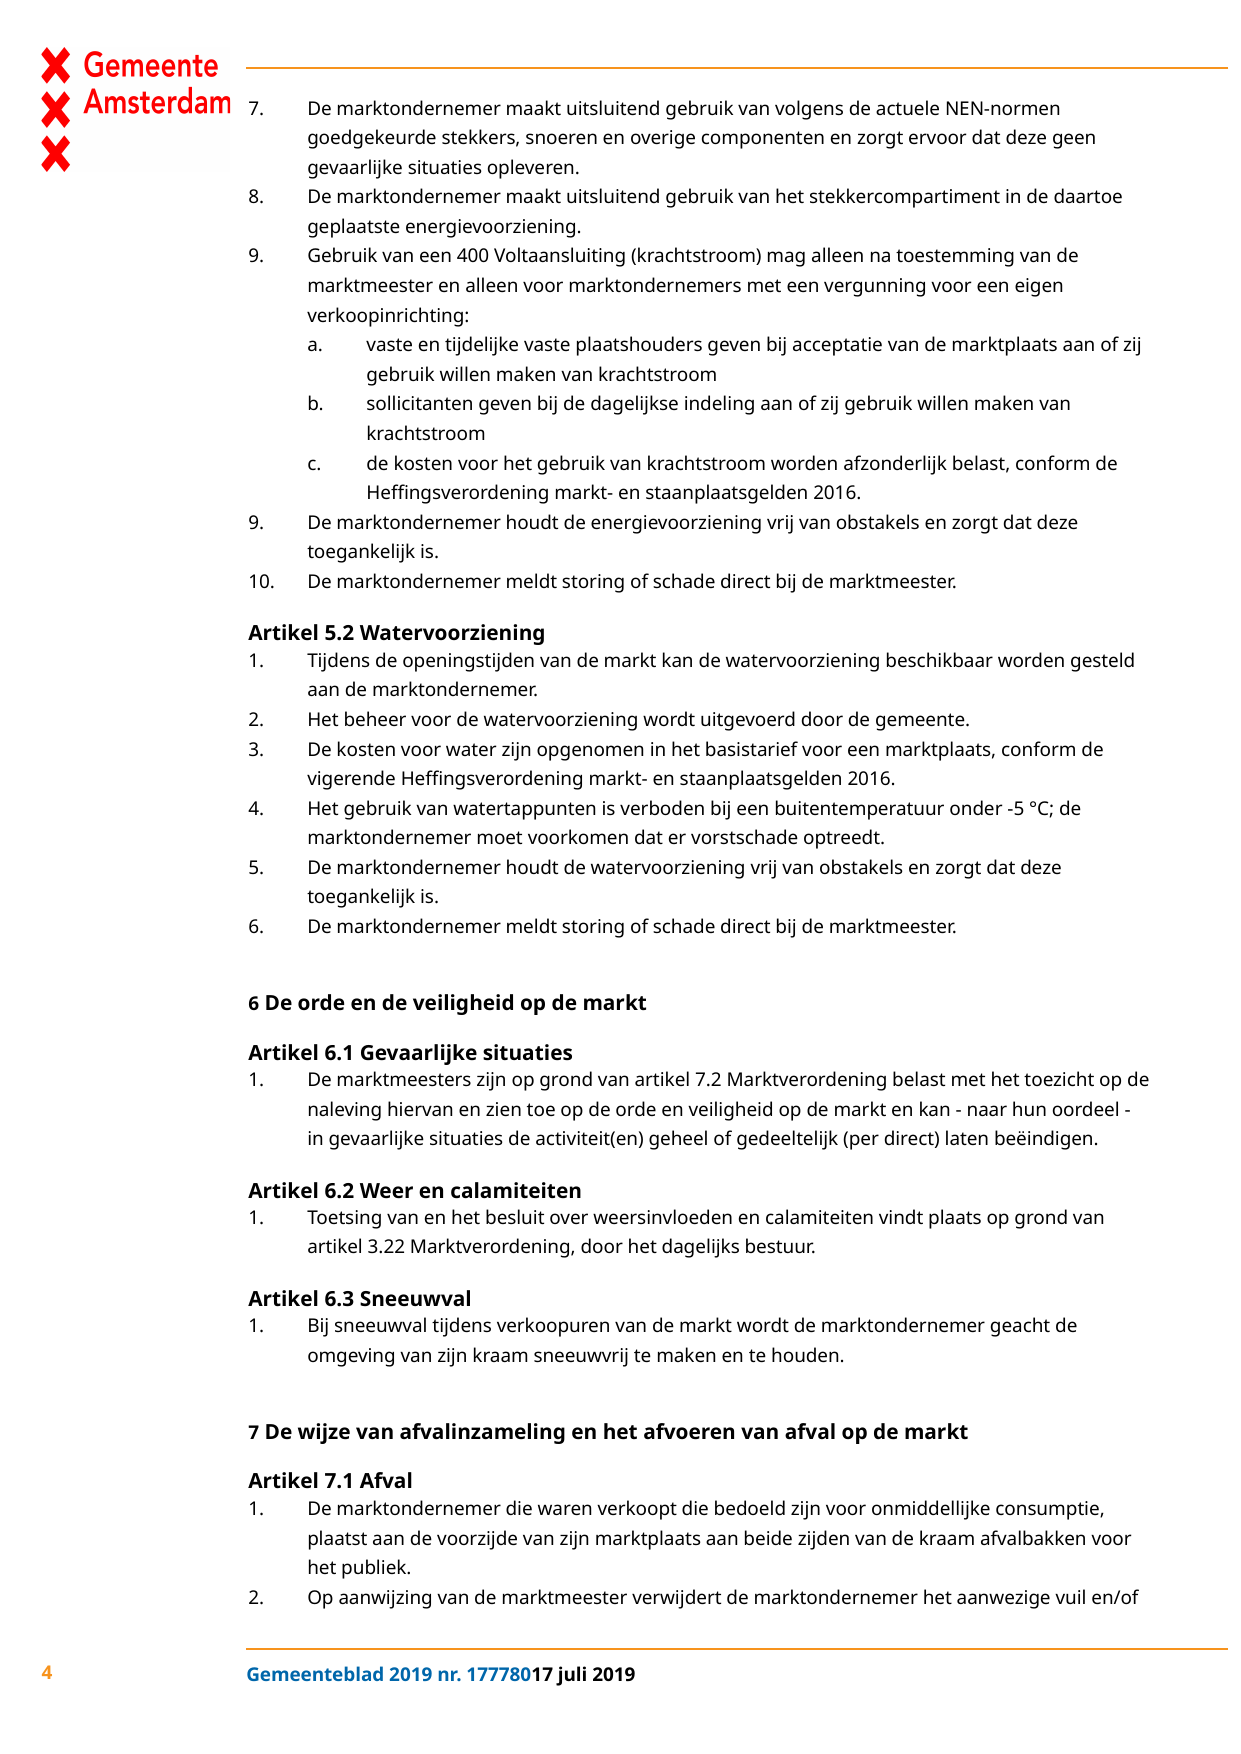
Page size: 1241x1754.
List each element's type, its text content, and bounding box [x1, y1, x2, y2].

list De kosten voor water zijn opgenomen in het basistarief voor een marktplaats, conform de vigerende Heffingsverordening markt- en staanplaatsgelden 2016. [248, 736, 1152, 791]
list De marktondernemer meldt storing of schade direct bij de marktmeester. [248, 568, 1152, 594]
list Het gebruik van watertappunten is verboden bij een buitentemperatuur onder -5 °C; de marktondernemer moet voorkomen dat er vorstschade optreedt. [248, 795, 1152, 850]
list De marktondernemer houdt de energievoorziening vrij van obstakels en zorgt dat deze toegankelijk is. [248, 509, 1152, 564]
list Bij sneeuwval tijdens verkoopuren van de markt wordt de marktondernemer geacht de omgeving van zijn kraam sneeuwvrij te maken en te houden. [248, 1313, 1152, 1368]
list De marktondernemer houdt de watervoorziening vrij van obstakels en zorgt dat deze toegankelijk is. [248, 854, 1152, 909]
list Tijdens de openingstijden van de markt kan de watervoorziening beschikbaar worden gesteld aan de marktondernemer. [248, 647, 1152, 702]
list Het beheer voor de watervoorziening wordt uitgevoerd door de gemeente. [248, 706, 1152, 732]
text Artikel 6.3 Sneeuwval [248, 1284, 1152, 1313]
text 6 De orde en de veiligheid op de markt [248, 988, 1152, 1017]
list de kosten voor het gebruik van krachtstroom worden afzonderlijk belast, conform de Heffingsverordening markt- en staanplaatsgelden 2016. [307, 450, 1152, 505]
text 7 De wijze van afvalinzameling en het afvoeren van afval op de markt [248, 1417, 1152, 1446]
list De marktmeesters zijn op grond van artikel 7.2 Marktverordening belast met het toezicht op de naleving hiervan en zien toe op de orde en veiligheid op de markt en kan - naar hun oordeel - in gevaarlijke situaties de activiteit(en) geheel of gedeeltelijk (per direct) laten beëindigen. [248, 1066, 1152, 1151]
text Artikel 5.2 Watervoorziening [248, 618, 1152, 647]
list vaste en tijdelijke vaste plaatshouders geven bij acceptatie van de marktplaats aan of zij gebruik willen maken van krachtstroom [307, 331, 1152, 387]
list De marktondernemer die waren verkoopt die bedoeld zijn voor onmiddellijke consumptie, plaatst aan de voorzijde van zijn marktplaats aan beide zijden van de kraam afvalbakken voor het publiek. [248, 1495, 1152, 1580]
list De marktondernemer meldt storing of schade direct bij de marktmeester. [248, 913, 1152, 939]
list Gebruik van een 400 Voltaansluiting (krachtstroom) mag alleen na toestemming van de marktmeester en alleen voor marktondernemers met een vergunning voor een eigen verkoopinrichting: [248, 243, 1152, 328]
text Artikel 7.1 Afval [248, 1467, 1152, 1495]
list Op aanwijzing van de marktmeester verwijdert de marktondernemer het aanwezige vuil en/of [248, 1584, 1152, 1609]
text Artikel 6.2 Weer en calamiteiten [248, 1176, 1152, 1204]
list Toetsing van en het besluit over weersinvloeden en calamiteiten vindt plaats op grond van artikel 3.22 Marktverordening, door het dagelijks bestuur. [248, 1204, 1152, 1259]
picture [41, 47, 231, 172]
text Artikel 6.1 Gevaarlijke situaties [248, 1038, 1152, 1066]
list De marktondernemer maakt uitsluitend gebruik van volgens de actuele NEN-normen goedgekeurde stekkers, snoeren en overige componenten en zorgt ervoor dat deze geen gevaarlijke situaties opleveren. [248, 95, 1152, 180]
list sollicitanten geven bij de dagelijkse indeling aan of zij gebruik willen maken van krachtstroom [307, 391, 1152, 446]
list De marktondernemer maakt uitsluitend gebruik van het stekkercompartiment in de daartoe geplaatste energievoorziening. [248, 183, 1152, 239]
